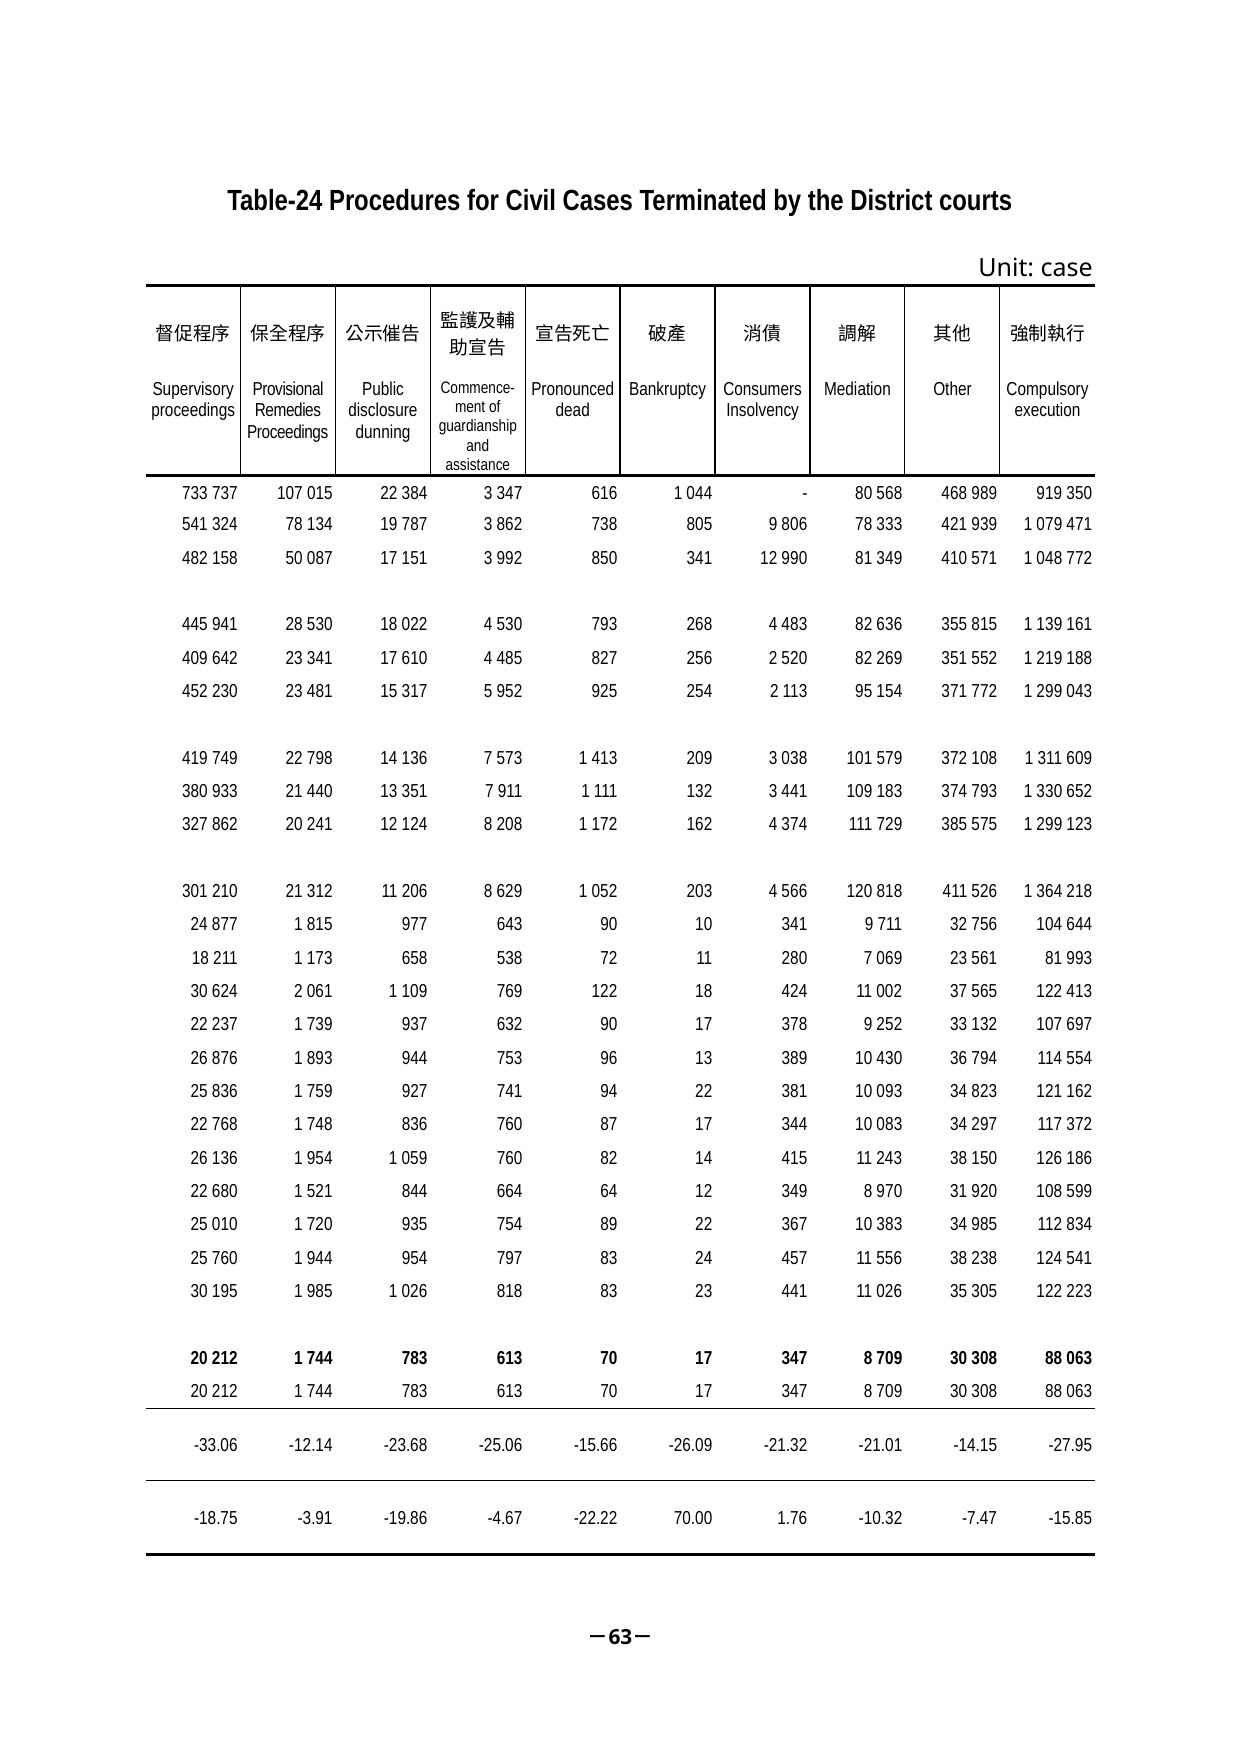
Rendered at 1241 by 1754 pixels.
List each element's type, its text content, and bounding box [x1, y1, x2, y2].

table_cell 1 172 [525, 808, 620, 841]
table_cell [620, 574, 715, 607]
table_cell 381 [715, 1074, 810, 1107]
table_cell 34 985 [905, 1208, 1000, 1241]
table_cell [240, 1308, 335, 1341]
table_cell 78 333 [810, 508, 905, 541]
table_header 宣告死亡 [526, 287, 619, 378]
table_cell [620, 841, 715, 874]
table_cell 457 [715, 1241, 810, 1274]
table_cell 1 044 [620, 477, 715, 507]
table_cell 445 941 [146, 608, 240, 641]
table_cell 4 485 [430, 641, 525, 674]
table_header 消債 [716, 287, 809, 378]
table_cell 20 241 [240, 808, 335, 841]
table_cell 9 806 [715, 508, 810, 541]
table_cell 70 [525, 1341, 620, 1374]
table_cell 17 610 [335, 641, 430, 674]
table_cell 8 208 [430, 808, 525, 841]
table_cell 17 [620, 1108, 715, 1141]
table_cell 24 [620, 1241, 715, 1274]
table_cell 162 [620, 808, 715, 841]
table_cell 70 [525, 1374, 620, 1407]
table_cell 114 554 [1000, 1041, 1095, 1074]
table_cell -22.22 [525, 1481, 620, 1553]
table_cell 35 305 [905, 1274, 1000, 1307]
table_cell 927 [335, 1074, 430, 1107]
table_cell 280 [715, 941, 810, 974]
table_cell 1 059 [335, 1141, 430, 1174]
table_cell 17 [620, 1341, 715, 1374]
table_cell 28 530 [240, 608, 335, 641]
table_cell -10.32 [810, 1481, 905, 1553]
table_cell 935 [335, 1208, 430, 1241]
table_cell 1 173 [240, 941, 335, 974]
table_cell 367 [715, 1208, 810, 1241]
table_cell 1.76 [715, 1481, 810, 1553]
table_cell 1 521 [240, 1174, 335, 1207]
table_cell [525, 1308, 620, 1341]
table_cell [810, 574, 905, 607]
table_cell 50 087 [240, 541, 335, 574]
table_cell 1 815 [240, 908, 335, 941]
table_cell 954 [335, 1241, 430, 1274]
table_cell [810, 841, 905, 874]
table_cell 18 211 [146, 941, 240, 974]
table_cell 209 [620, 741, 715, 774]
table_cell 347 [715, 1341, 810, 1374]
table_cell 17 [620, 1374, 715, 1407]
table_cell [240, 574, 335, 607]
table_cell 30 308 [905, 1374, 1000, 1407]
table_cell 10 [620, 908, 715, 941]
table_cell 468 989 [905, 477, 1000, 507]
table_cell 33 132 [905, 1008, 1000, 1041]
table_cell 977 [335, 908, 430, 941]
table_cell 769 [430, 974, 525, 1007]
table_cell 1 893 [240, 1041, 335, 1074]
text Unit: case [148, 250, 1092, 284]
table_cell 13 351 [335, 774, 430, 807]
table_cell 1 079 471 [1000, 508, 1095, 541]
table_cell 13 [620, 1041, 715, 1074]
table_cell 327 862 [146, 808, 240, 841]
table_cell 389 [715, 1041, 810, 1074]
table_cell 12 990 [715, 541, 810, 574]
table_cell 80 568 [810, 477, 905, 507]
table_cell [715, 841, 810, 874]
table_cell 349 [715, 1174, 810, 1207]
table_cell 20 212 [146, 1374, 240, 1407]
table_cell -12.14 [240, 1409, 335, 1480]
table_cell 31 920 [905, 1174, 1000, 1207]
table_cell 256 [620, 641, 715, 674]
table_cell 21 312 [240, 874, 335, 907]
table_cell 1 109 [335, 974, 430, 1007]
table_cell 11 [620, 941, 715, 974]
table_cell 355 815 [905, 608, 1000, 641]
table_cell 10 083 [810, 1108, 905, 1141]
table_cell [240, 841, 335, 874]
table_cell 341 [715, 908, 810, 941]
table_cell 82 [525, 1141, 620, 1174]
table_cell 34 823 [905, 1074, 1000, 1107]
table_cell 410 571 [905, 541, 1000, 574]
table_cell [525, 841, 620, 874]
table_cell 101 579 [810, 741, 905, 774]
table_cell 301 210 [146, 874, 240, 907]
table_cell Provisional Remedies Proceedings [241, 378, 335, 472]
table_cell 3 992 [430, 541, 525, 574]
table_cell [715, 708, 810, 741]
table_cell 72 [525, 941, 620, 974]
table_cell Mediation [811, 378, 904, 472]
table_cell 616 [525, 477, 620, 507]
table_cell -15.66 [525, 1409, 620, 1480]
table_cell 81 349 [810, 541, 905, 574]
table_header 強制執行 [1000, 287, 1095, 378]
table_cell 122 [525, 974, 620, 1007]
table_cell [620, 708, 715, 741]
table_cell 754 [430, 1208, 525, 1241]
table_cell 82 636 [810, 608, 905, 641]
table_cell 34 297 [905, 1108, 1000, 1141]
table_cell -23.68 [335, 1409, 430, 1480]
table_cell Public disclosure dunning [336, 378, 430, 472]
table_cell 87 [525, 1108, 620, 1141]
table_cell 1 954 [240, 1141, 335, 1174]
table_cell 411 526 [905, 874, 1000, 907]
table_cell 783 [335, 1341, 430, 1374]
table_cell 1 364 218 [1000, 874, 1095, 907]
table_cell 8 970 [810, 1174, 905, 1207]
table_cell 1 985 [240, 1274, 335, 1307]
table_cell [430, 1308, 525, 1341]
table_cell 23 341 [240, 641, 335, 674]
table_cell 1 744 [240, 1341, 335, 1374]
table_cell 89 [525, 1208, 620, 1241]
table_cell 4 483 [715, 608, 810, 641]
table_cell 783 [335, 1374, 430, 1407]
table_cell 738 [525, 508, 620, 541]
table_cell 7 911 [430, 774, 525, 807]
table_cell 5 952 [430, 674, 525, 707]
table_cell 22 [620, 1208, 715, 1241]
table_cell 18 [620, 974, 715, 1007]
table_cell 1 330 652 [1000, 774, 1095, 807]
table_cell 78 134 [240, 508, 335, 541]
table_cell [240, 708, 335, 741]
table_cell 836 [335, 1108, 430, 1141]
table_cell 14 [620, 1141, 715, 1174]
table_cell [335, 1308, 430, 1341]
table_cell -27.95 [1000, 1409, 1095, 1480]
table_cell 3 347 [430, 477, 525, 507]
table_cell [905, 1308, 1000, 1341]
table_cell 3 441 [715, 774, 810, 807]
table_cell 613 [430, 1374, 525, 1407]
table_cell 22 237 [146, 1008, 240, 1041]
table_cell 96 [525, 1041, 620, 1074]
table_cell 12 124 [335, 808, 430, 841]
table_cell [335, 708, 430, 741]
table_cell 733 737 [146, 477, 240, 507]
table_cell 2 113 [715, 674, 810, 707]
table_cell 95 154 [810, 674, 905, 707]
table_cell 90 [525, 1008, 620, 1041]
table_cell 124 541 [1000, 1241, 1095, 1274]
table_cell 23 561 [905, 941, 1000, 974]
table_cell 925 [525, 674, 620, 707]
table_cell 1 111 [525, 774, 620, 807]
table_cell 805 [620, 508, 715, 541]
table_cell 90 [525, 908, 620, 941]
table_cell 122 223 [1000, 1274, 1095, 1307]
table_cell 107 015 [240, 477, 335, 507]
table_cell 121 162 [1000, 1074, 1095, 1107]
table_cell 421 939 [905, 508, 1000, 541]
text Table-24 Procedures for Civil Cases Terminated by the District courts [148, 183, 1092, 217]
table_cell 1 413 [525, 741, 620, 774]
table_cell 1 748 [240, 1108, 335, 1141]
table_cell 81 993 [1000, 941, 1095, 974]
table_cell 21 440 [240, 774, 335, 807]
table_cell 268 [620, 608, 715, 641]
table_cell [430, 708, 525, 741]
table_cell 108 599 [1000, 1174, 1095, 1207]
table_cell [525, 574, 620, 607]
table_cell 452 230 [146, 674, 240, 707]
table_header 督促程序 [146, 287, 240, 378]
table_cell [620, 1308, 715, 1341]
table_cell 1 299 123 [1000, 808, 1095, 841]
table_cell 17 151 [335, 541, 430, 574]
table_cell 664 [430, 1174, 525, 1207]
table_cell 38 150 [905, 1141, 1000, 1174]
table_cell [905, 841, 1000, 874]
table_cell 658 [335, 941, 430, 974]
table_cell 12 [620, 1174, 715, 1207]
table_cell 385 575 [905, 808, 1000, 841]
table_cell 26 136 [146, 1141, 240, 1174]
table_cell 14 136 [335, 741, 430, 774]
table_cell 937 [335, 1008, 430, 1041]
table_cell -21.32 [715, 1409, 810, 1480]
table_cell 70.00 [620, 1481, 715, 1553]
table_cell 482 158 [146, 541, 240, 574]
table_cell 132 [620, 774, 715, 807]
table_cell 30 624 [146, 974, 240, 1007]
table_cell 380 933 [146, 774, 240, 807]
table_cell 94 [525, 1074, 620, 1107]
table_cell -21.01 [810, 1409, 905, 1480]
table_cell 9 711 [810, 908, 905, 941]
table_cell 632 [430, 1008, 525, 1041]
table_cell 8 709 [810, 1341, 905, 1374]
table_cell 2 520 [715, 641, 810, 674]
table_cell 64 [525, 1174, 620, 1207]
table_cell 11 002 [810, 974, 905, 1007]
table_cell 11 556 [810, 1241, 905, 1274]
table_cell [905, 574, 1000, 607]
table_cell [810, 1308, 905, 1341]
table_cell 22 798 [240, 741, 335, 774]
table_cell 30 195 [146, 1274, 240, 1307]
table_cell 4 530 [430, 608, 525, 641]
table_cell Pronounced dead [526, 378, 619, 472]
table_cell 2 061 [240, 974, 335, 1007]
table_cell 1 944 [240, 1241, 335, 1274]
table_cell 850 [525, 541, 620, 574]
table_cell 22 [620, 1074, 715, 1107]
table_header 監護及輔助宣告 [431, 287, 525, 378]
table_cell 1 048 772 [1000, 541, 1095, 574]
table_cell 120 818 [810, 874, 905, 907]
table_header 公示催告 [336, 287, 430, 378]
table_cell 17 [620, 1008, 715, 1041]
table_cell 753 [430, 1041, 525, 1074]
table_cell 23 481 [240, 674, 335, 707]
table_cell 19 787 [335, 508, 430, 541]
table_cell 107 697 [1000, 1008, 1095, 1041]
table_header 破產 [621, 287, 714, 378]
table_cell 371 772 [905, 674, 1000, 707]
table_cell -26.09 [620, 1409, 715, 1480]
table_cell Bankruptcy [621, 378, 714, 472]
table_cell [810, 708, 905, 741]
table_cell 11 243 [810, 1141, 905, 1174]
table_cell 419 749 [146, 741, 240, 774]
table_cell [430, 841, 525, 874]
table_cell 3 862 [430, 508, 525, 541]
table_cell 11 206 [335, 874, 430, 907]
table_cell 919 350 [1000, 477, 1095, 507]
table_cell 24 877 [146, 908, 240, 941]
table_header 保全程序 [241, 287, 335, 378]
table_header 其他 [905, 287, 999, 378]
table_cell 760 [430, 1108, 525, 1141]
table_cell 344 [715, 1108, 810, 1141]
table_cell Supervisory proceedings [146, 378, 240, 472]
table_cell Other [905, 378, 999, 472]
table_cell 203 [620, 874, 715, 907]
table_cell [1000, 1308, 1095, 1341]
table_cell 541 324 [146, 508, 240, 541]
table_cell 30 308 [905, 1341, 1000, 1374]
table_cell 122 413 [1000, 974, 1095, 1007]
table_cell [335, 574, 430, 607]
table_cell 1 052 [525, 874, 620, 907]
table_cell [715, 1308, 810, 1341]
table_cell 424 [715, 974, 810, 1007]
table_cell - [715, 477, 810, 507]
table_cell 844 [335, 1174, 430, 1207]
table_cell 112 834 [1000, 1208, 1095, 1241]
table_cell 88 063 [1000, 1374, 1095, 1407]
table_cell 1 299 043 [1000, 674, 1095, 707]
table_cell 415 [715, 1141, 810, 1174]
table_cell 10 383 [810, 1208, 905, 1241]
table_cell 10 430 [810, 1041, 905, 1074]
table_cell [335, 841, 430, 874]
table_cell 1 139 161 [1000, 608, 1095, 641]
table_cell 341 [620, 541, 715, 574]
table_cell 83 [525, 1241, 620, 1274]
table_cell 11 026 [810, 1274, 905, 1307]
table_cell [1000, 574, 1095, 607]
table_cell 1 311 609 [1000, 741, 1095, 774]
table_cell [146, 708, 240, 741]
table_cell 347 [715, 1374, 810, 1407]
table_cell -7.47 [905, 1481, 1000, 1553]
table_cell 8 709 [810, 1374, 905, 1407]
table_cell 374 793 [905, 774, 1000, 807]
table_cell 643 [430, 908, 525, 941]
table_cell 3 038 [715, 741, 810, 774]
table_cell 441 [715, 1274, 810, 1307]
table_cell 25 760 [146, 1241, 240, 1274]
table_cell [146, 1308, 240, 1341]
table_cell 10 093 [810, 1074, 905, 1107]
table_cell -25.06 [430, 1409, 525, 1480]
table_cell [146, 574, 240, 607]
table_cell 372 108 [905, 741, 1000, 774]
table_cell 613 [430, 1341, 525, 1374]
table_cell 1 720 [240, 1208, 335, 1241]
table_cell 18 022 [335, 608, 430, 641]
table_cell 378 [715, 1008, 810, 1041]
table_cell 25 010 [146, 1208, 240, 1241]
table_cell 760 [430, 1141, 525, 1174]
table_cell 1 219 188 [1000, 641, 1095, 674]
table_cell -19.86 [335, 1481, 430, 1553]
table_cell 8 629 [430, 874, 525, 907]
table_cell 741 [430, 1074, 525, 1107]
table_cell 22 384 [335, 477, 430, 507]
table_cell 23 [620, 1274, 715, 1307]
table_cell -3.91 [240, 1481, 335, 1553]
table_cell 111 729 [810, 808, 905, 841]
table_cell 409 642 [146, 641, 240, 674]
table_cell [715, 574, 810, 607]
table_header 調解 [811, 287, 904, 378]
table_cell 254 [620, 674, 715, 707]
table_cell [1000, 708, 1095, 741]
table_cell 37 565 [905, 974, 1000, 1007]
table_cell [905, 708, 1000, 741]
table_cell 9 252 [810, 1008, 905, 1041]
table_cell 38 238 [905, 1241, 1000, 1274]
table_cell 32 756 [905, 908, 1000, 941]
table_cell 36 794 [905, 1041, 1000, 1074]
table_cell 1 759 [240, 1074, 335, 1107]
table_cell Commence- ment of guardianship and assistance [431, 378, 525, 472]
table_cell 22 768 [146, 1108, 240, 1141]
table_cell 109 183 [810, 774, 905, 807]
table_cell 117 372 [1000, 1108, 1095, 1141]
table_cell 4 374 [715, 808, 810, 841]
table_cell 88 063 [1000, 1341, 1095, 1374]
table_cell 1 026 [335, 1274, 430, 1307]
table_cell 827 [525, 641, 620, 674]
table_cell -18.75 [146, 1481, 240, 1553]
table_cell 797 [430, 1241, 525, 1274]
table_cell 22 680 [146, 1174, 240, 1207]
table_cell -15.85 [1000, 1481, 1095, 1553]
table_cell 15 317 [335, 674, 430, 707]
table_cell 4 566 [715, 874, 810, 907]
table_cell [525, 708, 620, 741]
table_cell 7 573 [430, 741, 525, 774]
table_cell [1000, 841, 1095, 874]
table_cell 793 [525, 608, 620, 641]
table_cell 538 [430, 941, 525, 974]
table_cell 126 186 [1000, 1141, 1095, 1174]
table_cell Compulsory execution [1000, 378, 1095, 472]
table_cell 351 552 [905, 641, 1000, 674]
table_cell 818 [430, 1274, 525, 1307]
table_cell Consumers Insolvency [716, 378, 809, 472]
table_cell 7 069 [810, 941, 905, 974]
table_cell 104 644 [1000, 908, 1095, 941]
table_cell [146, 841, 240, 874]
table_cell 1 744 [240, 1374, 335, 1407]
table_cell 83 [525, 1274, 620, 1307]
table_cell 26 876 [146, 1041, 240, 1074]
table_cell -14.15 [905, 1409, 1000, 1480]
table_cell 944 [335, 1041, 430, 1074]
table_cell 20 212 [146, 1341, 240, 1374]
table_cell -33.06 [146, 1409, 240, 1480]
table_cell -4.67 [430, 1481, 525, 1553]
table_cell 1 739 [240, 1008, 335, 1041]
table_cell [430, 574, 525, 607]
table_cell 25 836 [146, 1074, 240, 1107]
table_cell 82 269 [810, 641, 905, 674]
